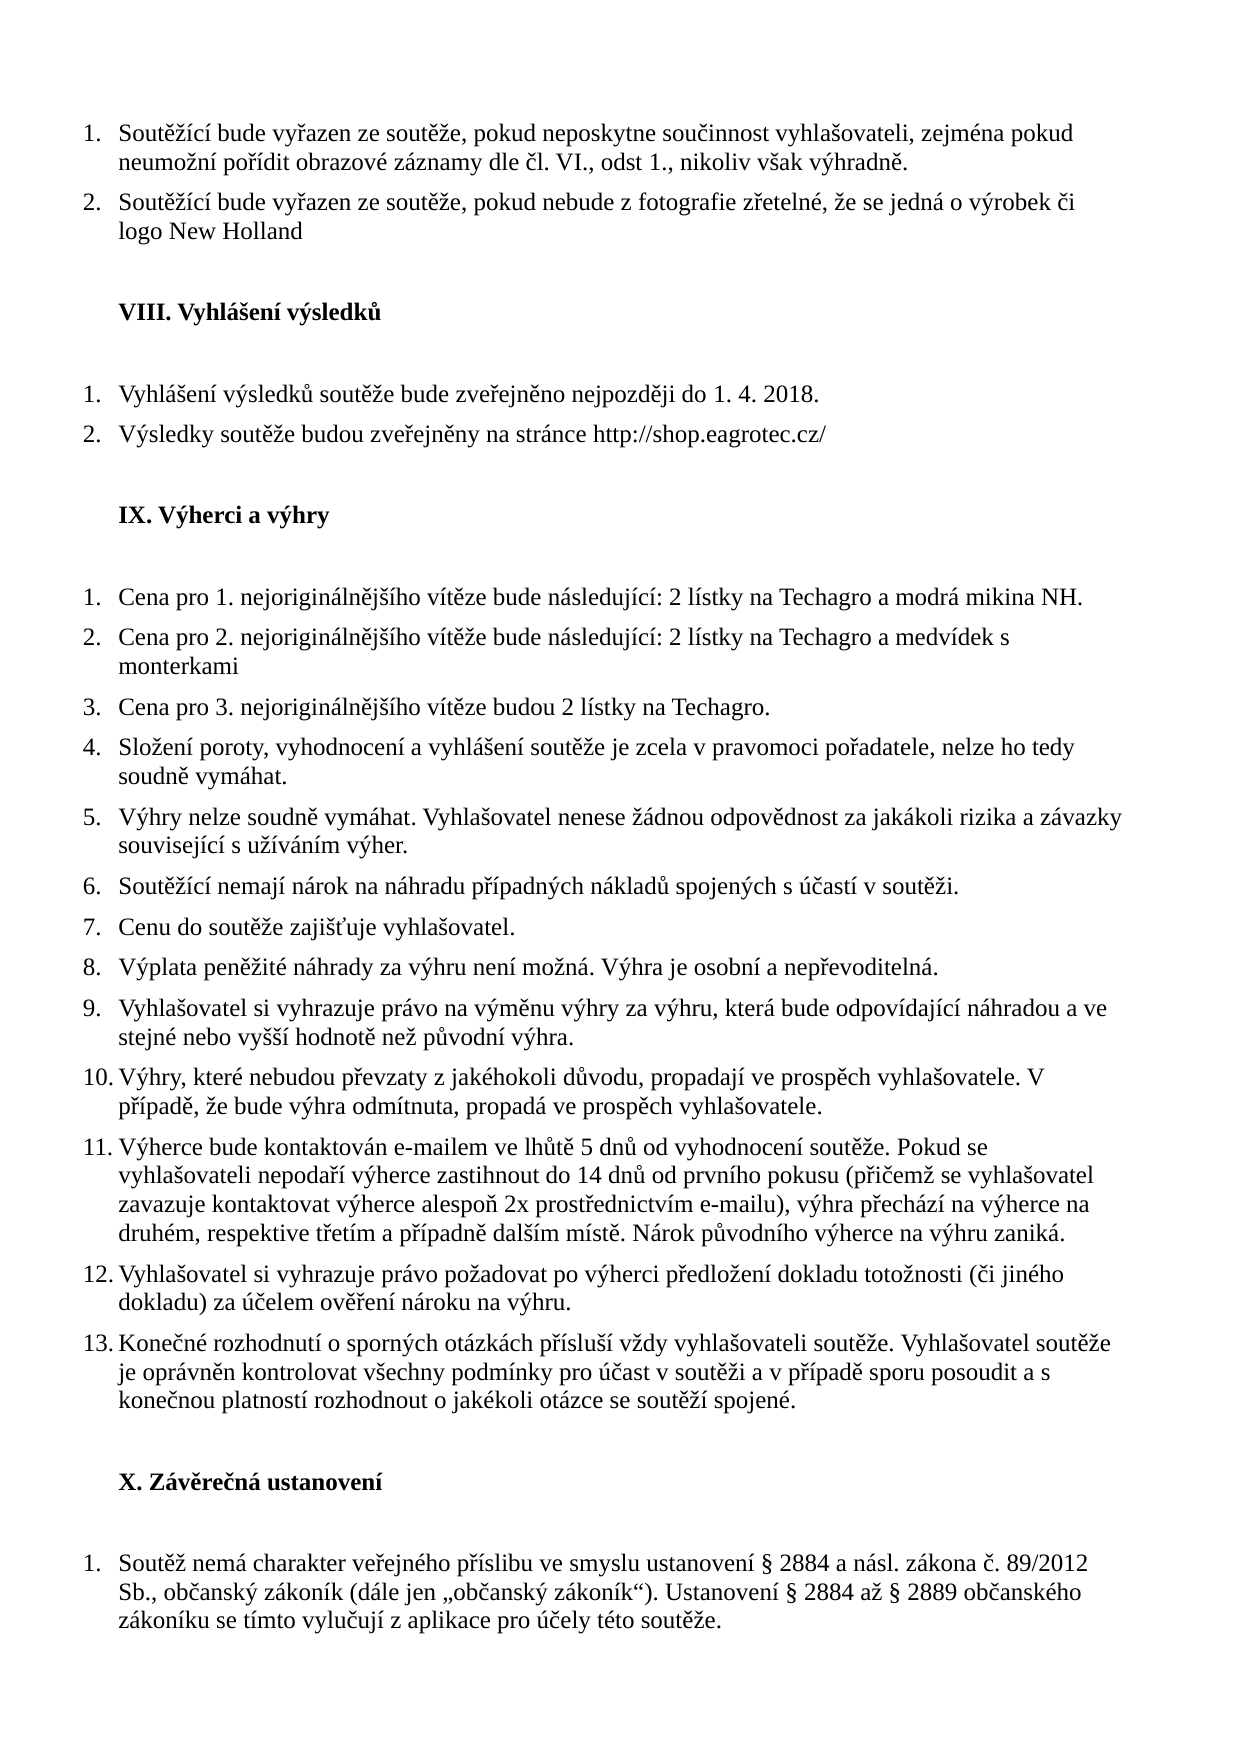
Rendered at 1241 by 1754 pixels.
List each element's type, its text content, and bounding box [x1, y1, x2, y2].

list Výplata peněžité náhrady za výhru není možná. Výhra je osobní a nepřevoditelná. [83, 952, 1122, 981]
list Výhry, které nebudou převzaty z jakéhokoli důvodu, propadají ve prospěch vyhlašovatele. V případě, že bude výhra odmítnuta, propadá ve prospěch vyhlašovatele. [83, 1062, 1122, 1120]
list Vyhlašovatel si vyhrazuje právo požadovat po výherci předložení dokladu totožnosti (či jiného dokladu) za účelem ověření nároku na výhru. [83, 1259, 1122, 1316]
list Složení poroty, vyhodnocení a vyhlášení soutěže je zcela v pravomoci pořadatele, nelze ho tedy soudně vymáhat. [83, 732, 1122, 790]
list Cena pro 3. nejoriginálnějšího vítěze budou 2 lístky na Techagro. [83, 692, 1122, 721]
list Výhry nelze soudně vymáhat. Vyhlašovatel nenese žádnou odpovědnost za jakákoli rizika a závazky související s užíváním výher. [83, 802, 1122, 859]
text IX. Výherci a výhry [118, 501, 1122, 529]
list Soutěžící bude vyřazen ze soutěže, pokud nebude z fotografie zřetelné, že se jedná o výrobek či logo New Holland [83, 187, 1122, 245]
list Výherce bude kontaktován e-mailem ve lhůtě 5 dnů od vyhodnocení soutěže. Pokud se vyhlašovateli nepodaří výherce zastihnout do 14 dnů od prvního pokusu (přičemž se vyhlašovatel zavazuje kontaktovat výherce alespoň 2x prostřednictvím e-mailu), výhra přechází na výherce na druhém, respektive třetím a případně dalším místě. Nárok původního výherce na výhru zaniká. [83, 1132, 1122, 1247]
text VIII. Vyhlášení výsledků [118, 297, 1122, 326]
list Cenu do soutěže zajišťuje vyhlašovatel. [83, 912, 1122, 941]
list Soutěžící bude vyřazen ze soutěže, pokud neposkytne součinnost vyhlašovateli, zejména pokud neumožní pořídit obrazové záznamy dle čl. VI., odst 1., nikoliv však výhradně. [83, 118, 1122, 176]
text X. Závěrečná ustanovení [118, 1467, 1122, 1496]
list Cena pro 2. nejoriginálnějšího vítěže bude následující: 2 lístky na Techagro a medvídek s monterkami [83, 622, 1122, 680]
list Soutěžící nemají nárok na náhradu případných nákladů spojených s účastí v soutěži. [83, 871, 1122, 900]
list Konečné rozhodnutí o sporných otázkách přísluší vždy vyhlašovateli soutěže. Vyhlašovatel soutěže je oprávněn kontrolovat všechny podmínky pro účast v soutěži a v případě sporu posoudit a s konečnou platností rozhodnout o jakékoli otázce se soutěží spojené. [83, 1328, 1122, 1414]
list Výsledky soutěže budou zveřejněny na stránce http://shop.eagrotec.cz/ [83, 419, 1122, 448]
list Vyhlašovatel si vyhrazuje právo na výměnu výhry za výhru, která bude odpovídající náhradou a ve stejné nebo vyšší hodnotě než původní výhra. [83, 993, 1122, 1051]
list Cena pro 1. nejoriginálnějšího vítěze bude následující: 2 lístky na Techagro a modrá mikina NH. [83, 582, 1122, 611]
list Vyhlášení výsledků soutěže bude zveřejněno nejpozději do 1. 4. 2018. [83, 379, 1122, 407]
list Soutěž nemá charakter veřejného příslibu ve smyslu ustanovení § 2884 a násl. zákona č. 89/2012 Sb., občanský zákoník (dále jen „občanský zákoník“). Ustanovení § 2884 až § 2889 občanského zákoníku se tímto vylučují z aplikace pro účely této soutěže. [83, 1548, 1122, 1634]
